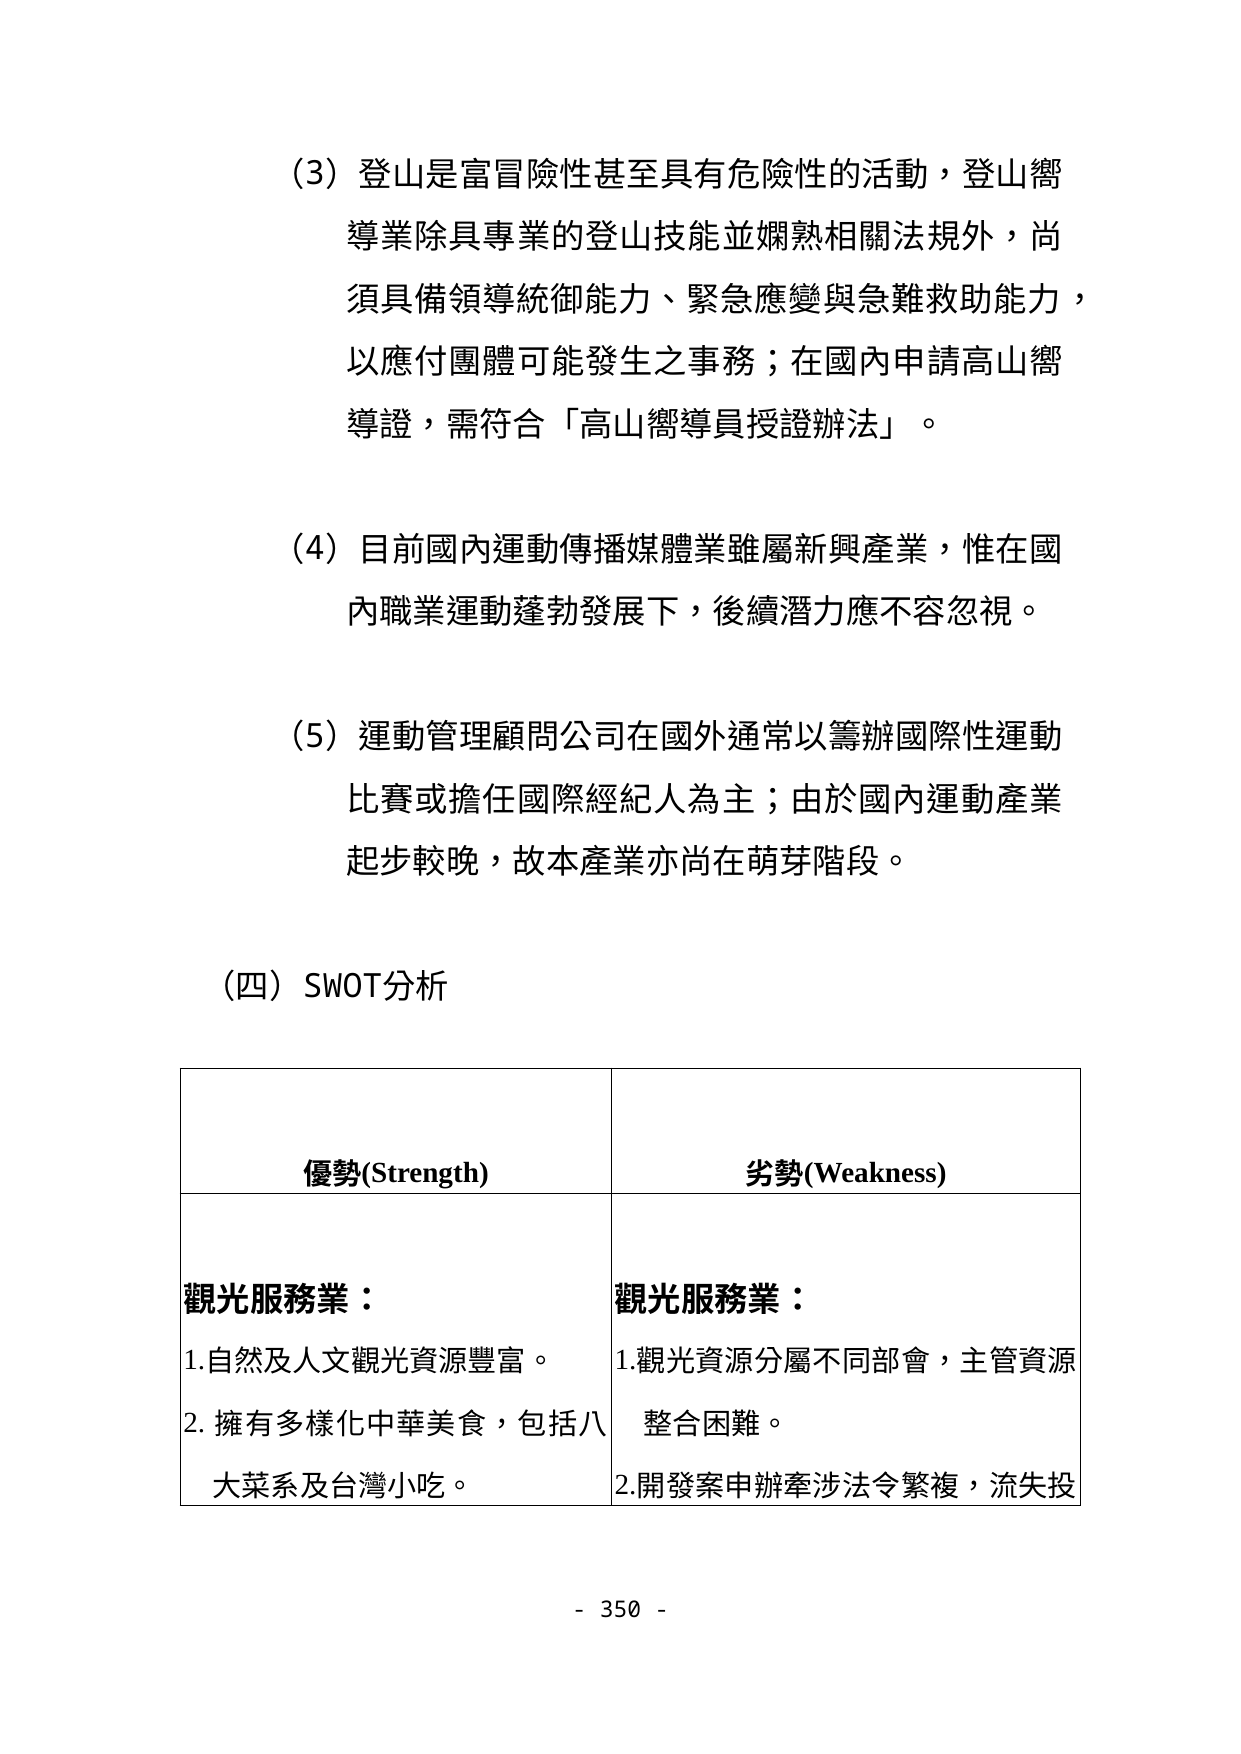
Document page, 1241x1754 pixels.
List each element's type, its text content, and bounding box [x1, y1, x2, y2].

text （5）運動管理顧問公司在國外通常以籌辦國際性運動比賽或擔任國際經紀人為主；由於國內運動產業起步較晚，故本產業亦尚在萌芽階段。 [271, 692, 1063, 880]
table_header 劣勢(Weakness) [612, 1069, 1080, 1192]
table_cell 觀光服務業： 1.自然及人文觀光資源豐富。 2. 擁有多樣化中華美食，包括八大菜系及台灣小吃。 [181, 1194, 611, 1505]
text （3）登山是富冒險性甚至具有危險性的活動，登山嚮導業除具專業的登山技能並嫻熟相關法規外，尚須具備領導統御能力、緊急應變與急難救助能力，以應付團體可能發生之事務；在國內申請高山嚮導證，需符合「高山嚮導員授證辦法」。 [271, 130, 1063, 442]
table_header 優勢(Strength) [181, 1069, 611, 1192]
table_cell 觀光服務業： 1.觀光資源分屬不同部會，主管資源整合困難。 2.開發案申辦牽涉法令繁複，流失投 [612, 1194, 1080, 1505]
text （4）目前國內運動傳播媒體業雖屬新興產業，惟在國內職業運動蓬勃發展下，後續潛力應不容忽視。 [271, 505, 1063, 630]
text （四）SWOT分析 [202, 942, 1063, 1005]
